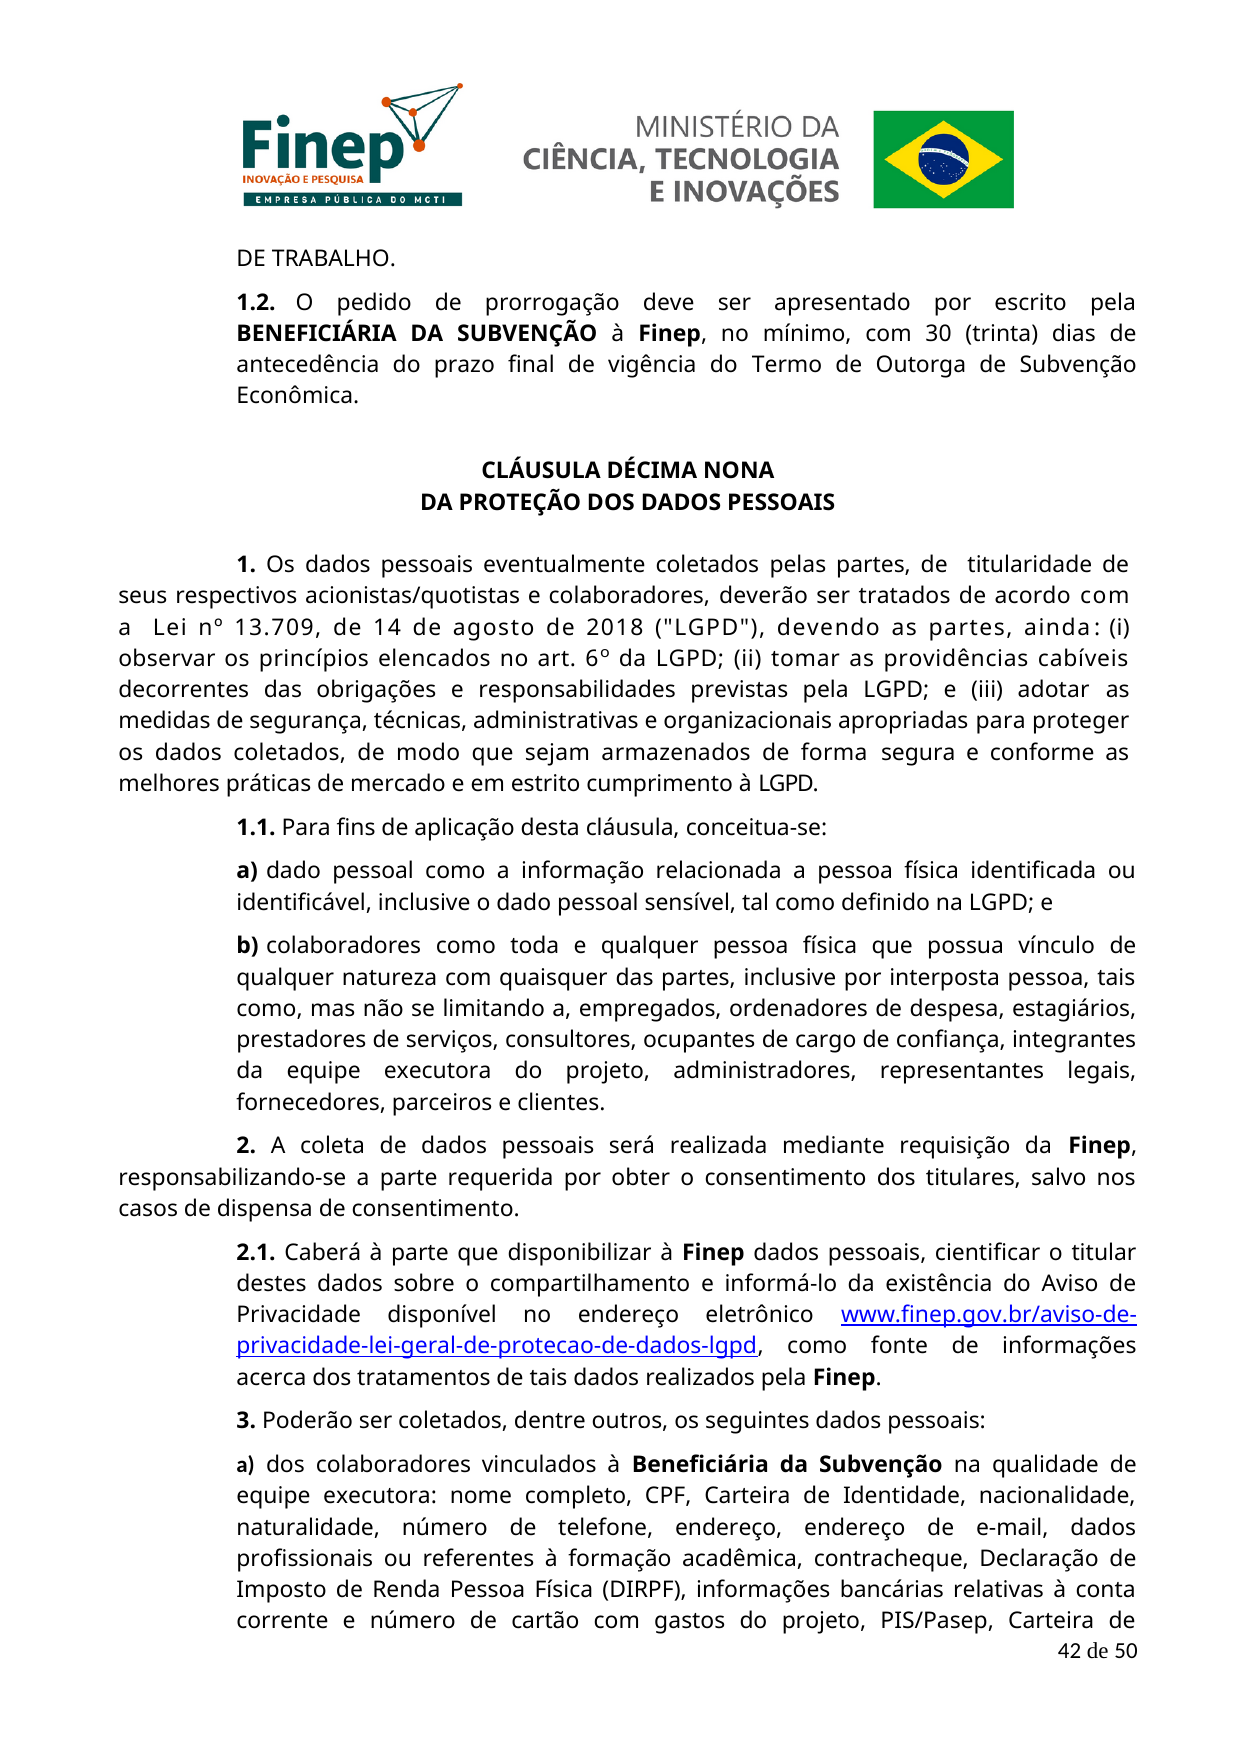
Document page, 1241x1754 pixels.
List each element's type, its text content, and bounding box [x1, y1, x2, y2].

text 1.1. Para fins de aplicação desta cláusula, conceitua-se: [236, 811, 1137, 842]
list colaboradores como toda e qualquer pessoa física que possua vínculo de qualquer natureza com quaisquer das partes, inclusive por interposta pessoa, tais como, mas não se limitando a, empregados, ordenadores de despesa, estagiários, prestadores de serviços, consultores, ocupantes de cargo de confiança, integrantes da equipe executora do projeto, administradores, representantes legais, fornecedores, parceiros e clientes. [236, 929, 1137, 1117]
text CLÁUSULA DÉCIMA NONA [118, 454, 1137, 486]
list dos colaboradores vinculados à Beneficiária da Subvenção na qualidade de equipe executora: nome completo, CPF, Carteira de Identidade, nacionalidade, naturalidade, número de telefone, endereço, endereço de e-mail, dados profissionais ou referentes à formação acadêmica, contracheque, Declaração de Imposto de Renda Pessoa Física (DIRPF), informações bancárias relativas à conta corrente e número de cartão com gastos do projeto, PIS/Pasep, Carteira de [236, 1448, 1137, 1636]
list dado pessoal como a informação relacionada a pessoa física identificada ou identificável, inclusive o dado pessoal sensível, tal como definido na LGPD; e [236, 854, 1137, 917]
text DA PROTEÇÃO DOS DADOS PESSOAIS [118, 486, 1137, 517]
list O pedido de prorrogação deve ser apresentado por escrito pela BENEFICIÁRIA DA SUBVENÇÃO à Finep, no mínimo, com 30 (trinta) dias de antecedência do prazo final de vigência do Termo de Outorga de Subvenção Econômica. [236, 286, 1137, 411]
text 2. A coleta de dados pessoais será realizada mediante requisição da Finep, responsabilizando-se a parte requerida por obter o consentimento dos titulares, salvo nos casos de dispensa de consentimento. [118, 1129, 1137, 1223]
text 1. Os dados pessoais eventualmente coletados pelas partes, de titularidade de seus respectivos acionistas/quotistas e colaboradores, deverão ser tratados de acordo com a Lei nº 13.709, de 14 de agosto de 2018 ("LGPD"), devendo as partes, ainda: (i) observar os princípios elencados no art. 6o da LGPD; (ii) tomar as providências cabíveis decorrentes das obrigações e responsabilidades previstas pela LGPD; e (iii) adotar as medidas de segurança, técnicas, administrativas e organizacionais apropriadas para proteger os dados coletados, de modo que sejam armazenados de forma segura e conforme as melhores práticas de mercado e em estrito cumprimento à LGPD. [118, 548, 1129, 798]
text 3. Poderão ser coletados, dentre outros, os seguintes dados pessoais: [236, 1404, 1137, 1436]
text 2.1. Caberá à parte que disponibilizar à Finep dados pessoais, cientificar o titular destes dados sobre o compartilhamento e informá-lo da existência do Aviso de Privacidade disponível no endereço eletrônico www.finep.gov.br/aviso-de-privacidade-lei-geral-de-protecao-de-dados-lgpd, como fonte de informações acerca dos tratamentos de tais dados realizados pela Finep. [236, 1236, 1137, 1392]
list DE TRABALHO. [236, 242, 1137, 273]
